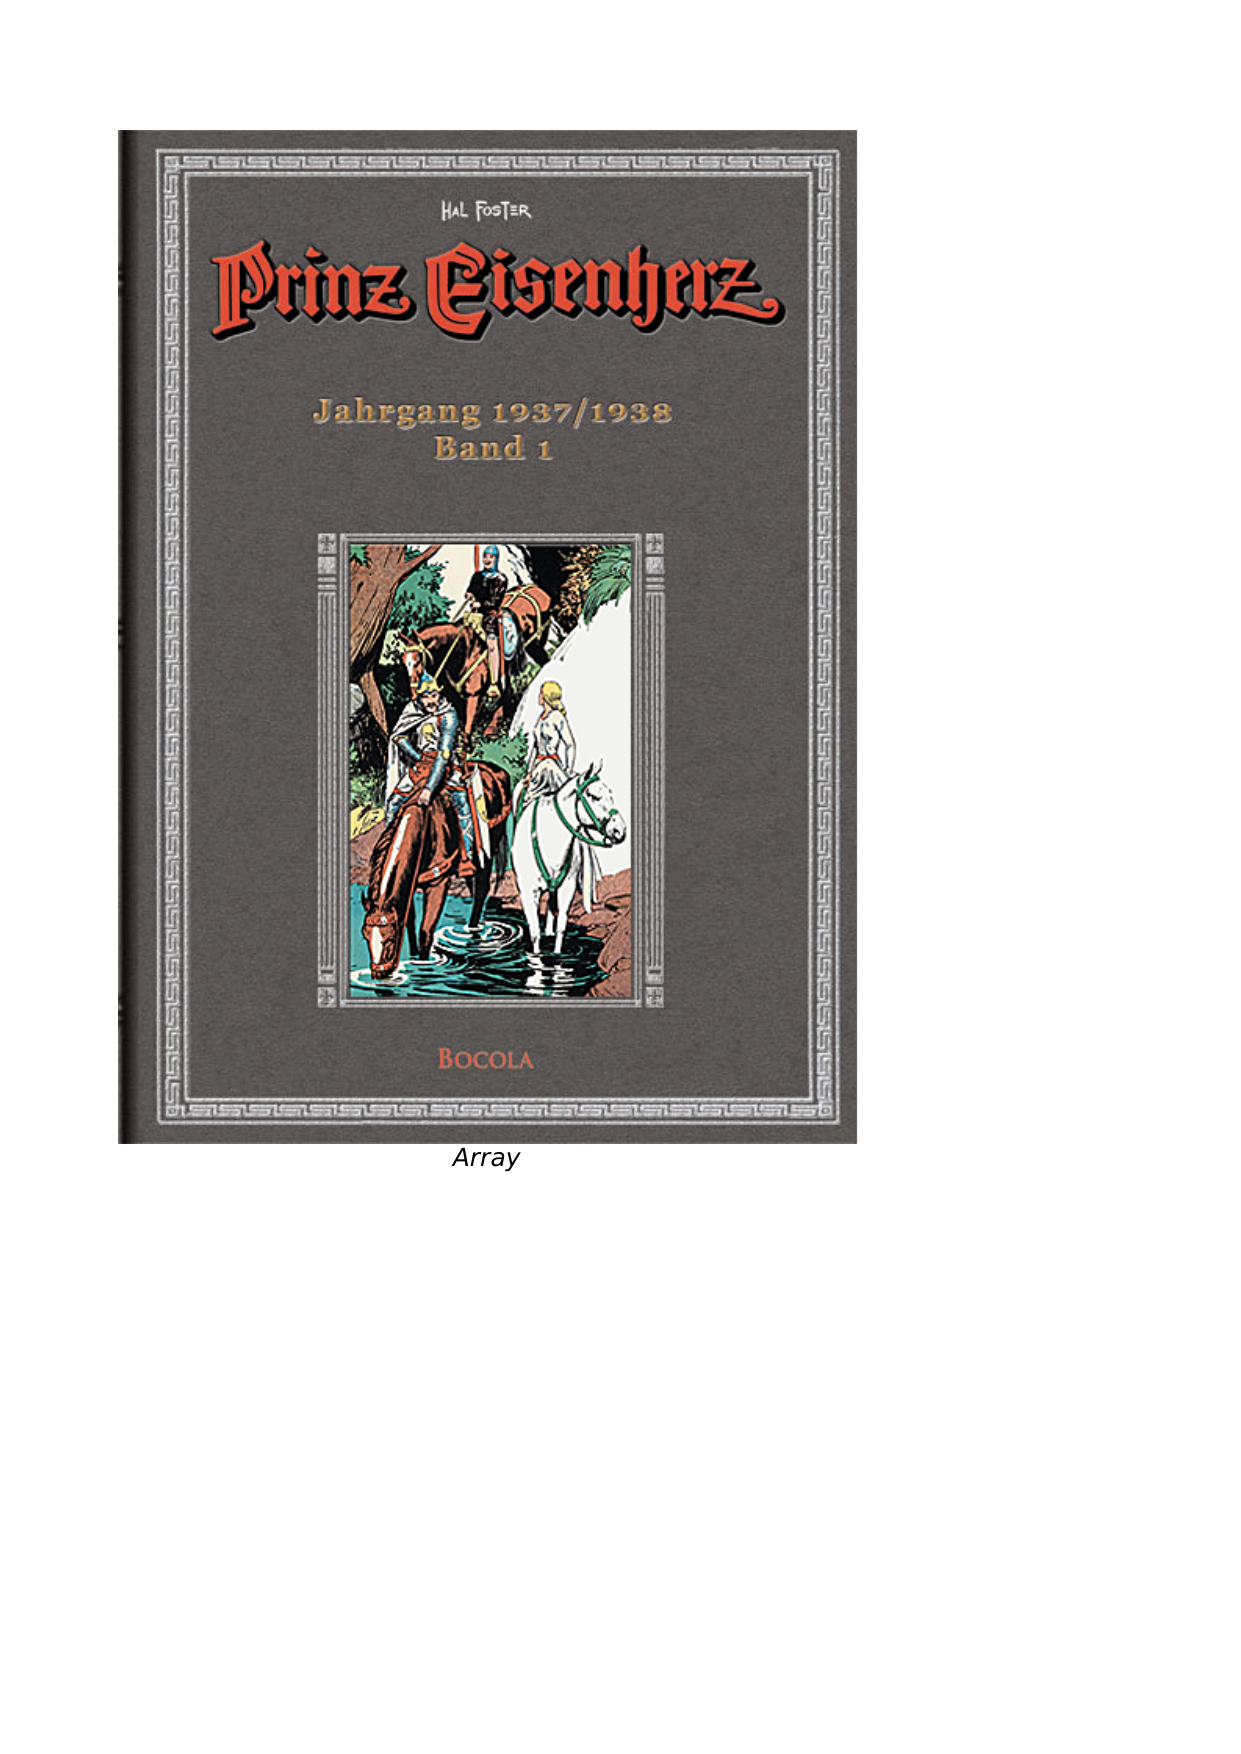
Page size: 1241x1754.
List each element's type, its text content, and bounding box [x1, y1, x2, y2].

text Array [118, 1144, 857, 1172]
text [118, 118, 1122, 1172]
picture [118, 130, 858, 1144]
